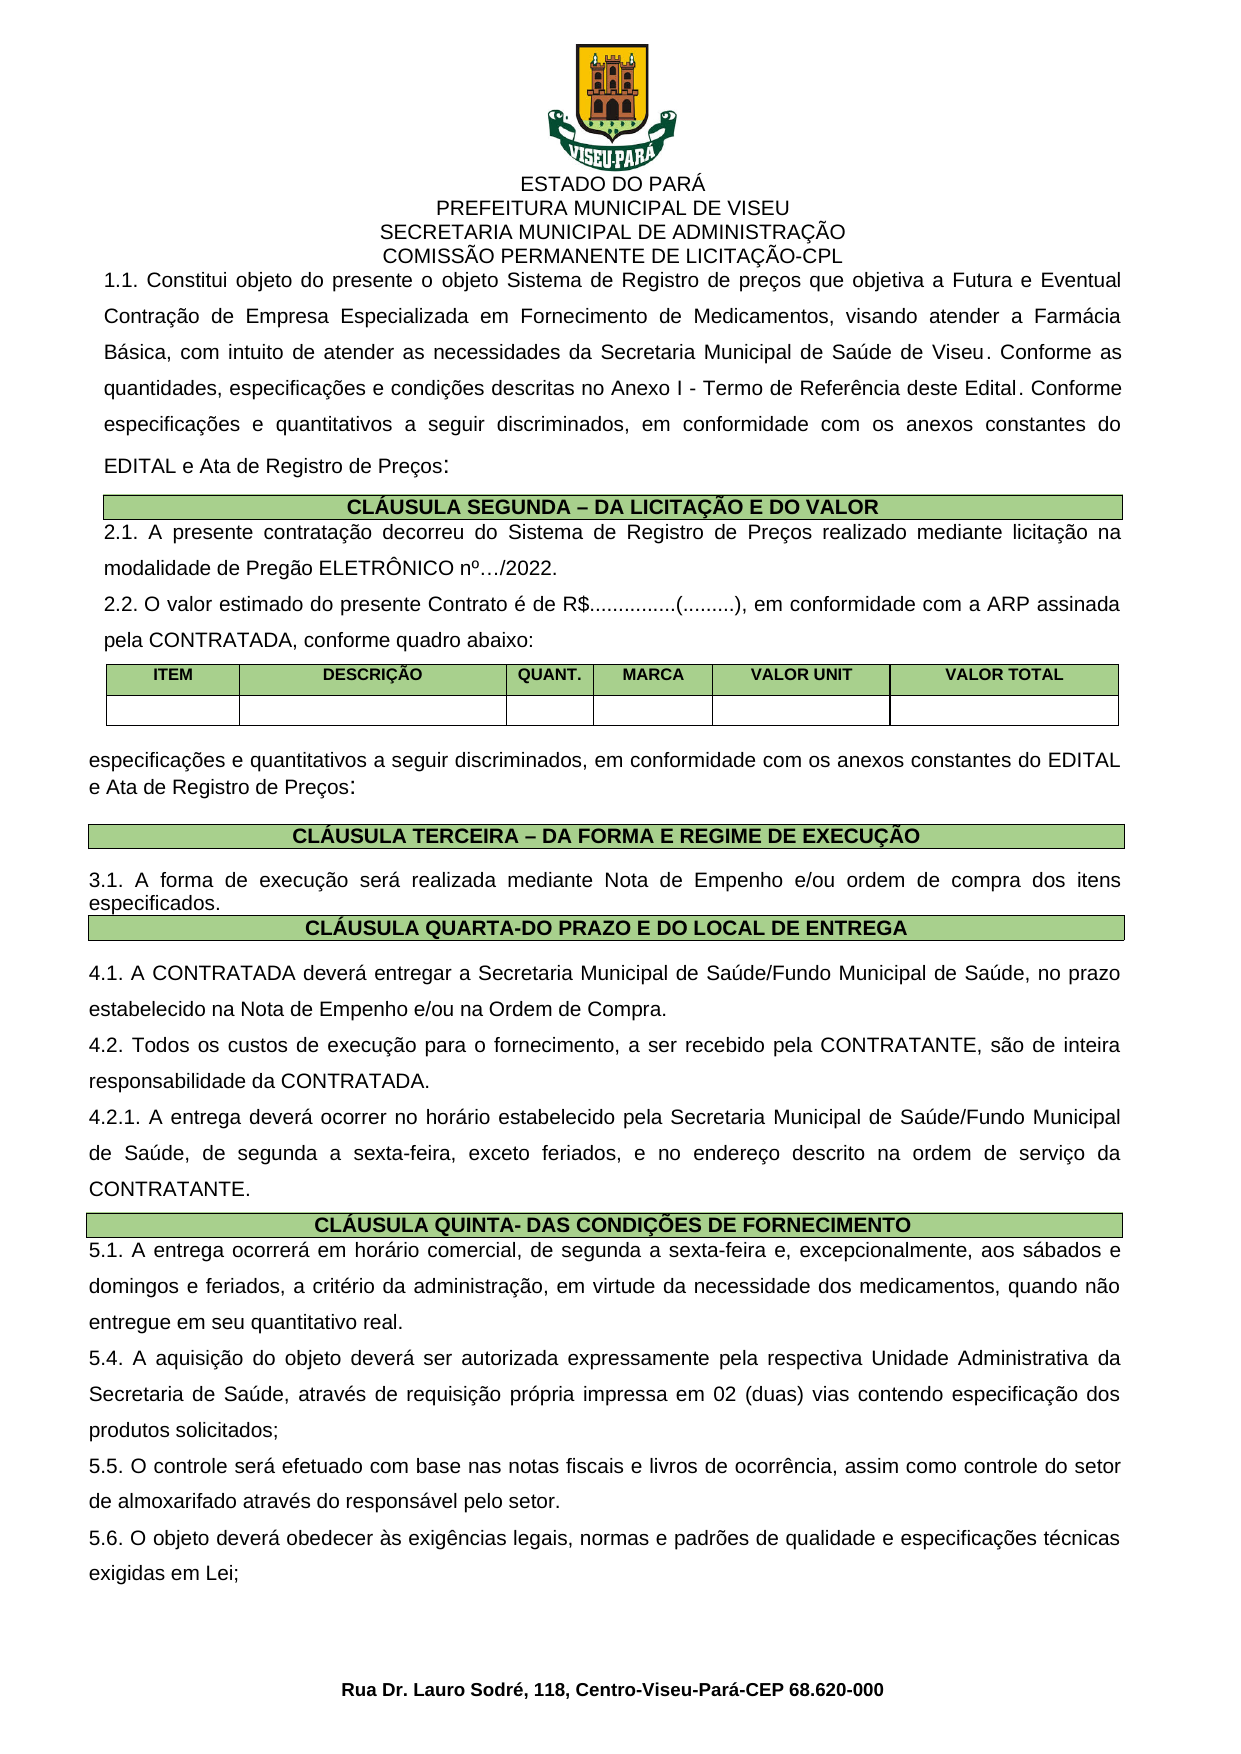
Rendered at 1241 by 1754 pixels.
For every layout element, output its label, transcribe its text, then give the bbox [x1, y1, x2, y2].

table_header QUANT. [507, 665, 593, 695]
text 4.2.1. A entrega deverá ocorrer no horário estabelecido pela Secretaria Municipal de Saúde/Fundo Municipal de Saúde, de segunda a sexta-feira, exceto feriados, e no endereço descrito na ordem de serviço da CONTRATANTE. [89, 1104, 1122, 1200]
table_header ITEM [107, 665, 239, 695]
text CLÁUSULA QUINTA- DAS CONDIÇÕES DE FORNECIMENTO [87, 1214, 1122, 1237]
text 5.4. A aquisição do objeto deverá ser autorizada expressamente pela respectiva Unidade Administrativa da Secretaria de Saúde, através de requisição própria impressa em 02 (duas) vias contendo especificação dos produtos solicitados; [89, 1346, 1122, 1441]
table_header VALOR TOTAL [891, 665, 1118, 695]
text 4.2. Todos os custos de execução para o fornecimento, a ser recebido pela CONTRATANTE, são de inteira responsabilidade da CONTRATADA. [89, 1033, 1122, 1093]
table_cell [594, 696, 712, 725]
text 2.2. O valor estimado do presente Contrato é de R$...............(.........), em conformidade com a ARP assinada pela CONTRATADA, conforme quadro abaixo: [103, 592, 1122, 652]
picture [547, 44, 678, 172]
text 5.5. O controle será efetuado com base nas notas fiscais e livros de ocorrência, assim como controle do setor de almoxarifado através do responsável pelo setor. [89, 1453, 1122, 1513]
text 2.1. A presente contratação decorreu do Sistema de Registro de Preços realizado mediante licitação na modalidade de Pregão ELETRÔNICO nº…/2022. [103, 520, 1122, 580]
text CLÁUSULA QUARTA-DO PRAZO E DO LOCAL DE ENTREGA [89, 916, 1124, 940]
table_cell [240, 696, 506, 725]
text 5.6. O objeto deverá obedecer às exigências legais, normas e padrões de qualidade e especificações técnicas exigidas em Lei; [89, 1525, 1122, 1585]
table_header MARCA [594, 665, 712, 695]
text 4.1. A CONTRATADA deverá entregar a Secretaria Municipal de Saúde/Fundo Municipal de Saúde, no prazo estabelecido na Nota de Empenho e/ou na Ordem de Compra. [89, 961, 1122, 1021]
table_header VALOR UNIT [713, 665, 889, 695]
text CLÁUSULA SEGUNDA – DA LICITAÇÃO E DO VALOR [104, 496, 1122, 519]
text CLÁUSULA TERCEIRA – DA FORMA E REGIME DE EXECUÇÃO [89, 825, 1124, 848]
table_header DESCRIÇÃO [240, 665, 506, 695]
text 1.1. Constitui objeto do presente o objeto Sistema de Registro de preços que objetiva a Futura e Eventual Contração de Empresa Especializada em Fornecimento de Medicamentos, visando atender a Farmácia Básica, com intuito de atender as necessidades da Secretaria Municipal de Saúde de Viseu. Conforme as quantidades, especificações e condições descritas no Anexo I - Termo de Referência deste Edital. Conforme especificações e quantitativos a seguir discriminados, em conformidade com os anexos constantes do EDITAL e Ata de Registro de Preços: [103, 268, 1122, 479]
text especificações e quantitativos a seguir discriminados, em conformidade com os anexos constantes do EDITAL e Ata de Registro de Preços: [89, 749, 1122, 799]
text 3.1. A forma de execução será realizada mediante Nota de Empenho e/ou ordem de compra dos itens especificados. [89, 869, 1122, 915]
table_cell [891, 696, 1118, 725]
table_cell [713, 696, 889, 725]
table_cell [507, 696, 593, 725]
table_cell [107, 696, 239, 725]
text 5.1. A entrega ocorrerá em horário comercial, de segunda a sexta-feira e, excepcionalmente, aos sábados e domingos e feriados, a critério da administração, em virtude da necessidade dos medicamentos, quando não entregue em seu quantitativo real. [89, 1238, 1122, 1334]
